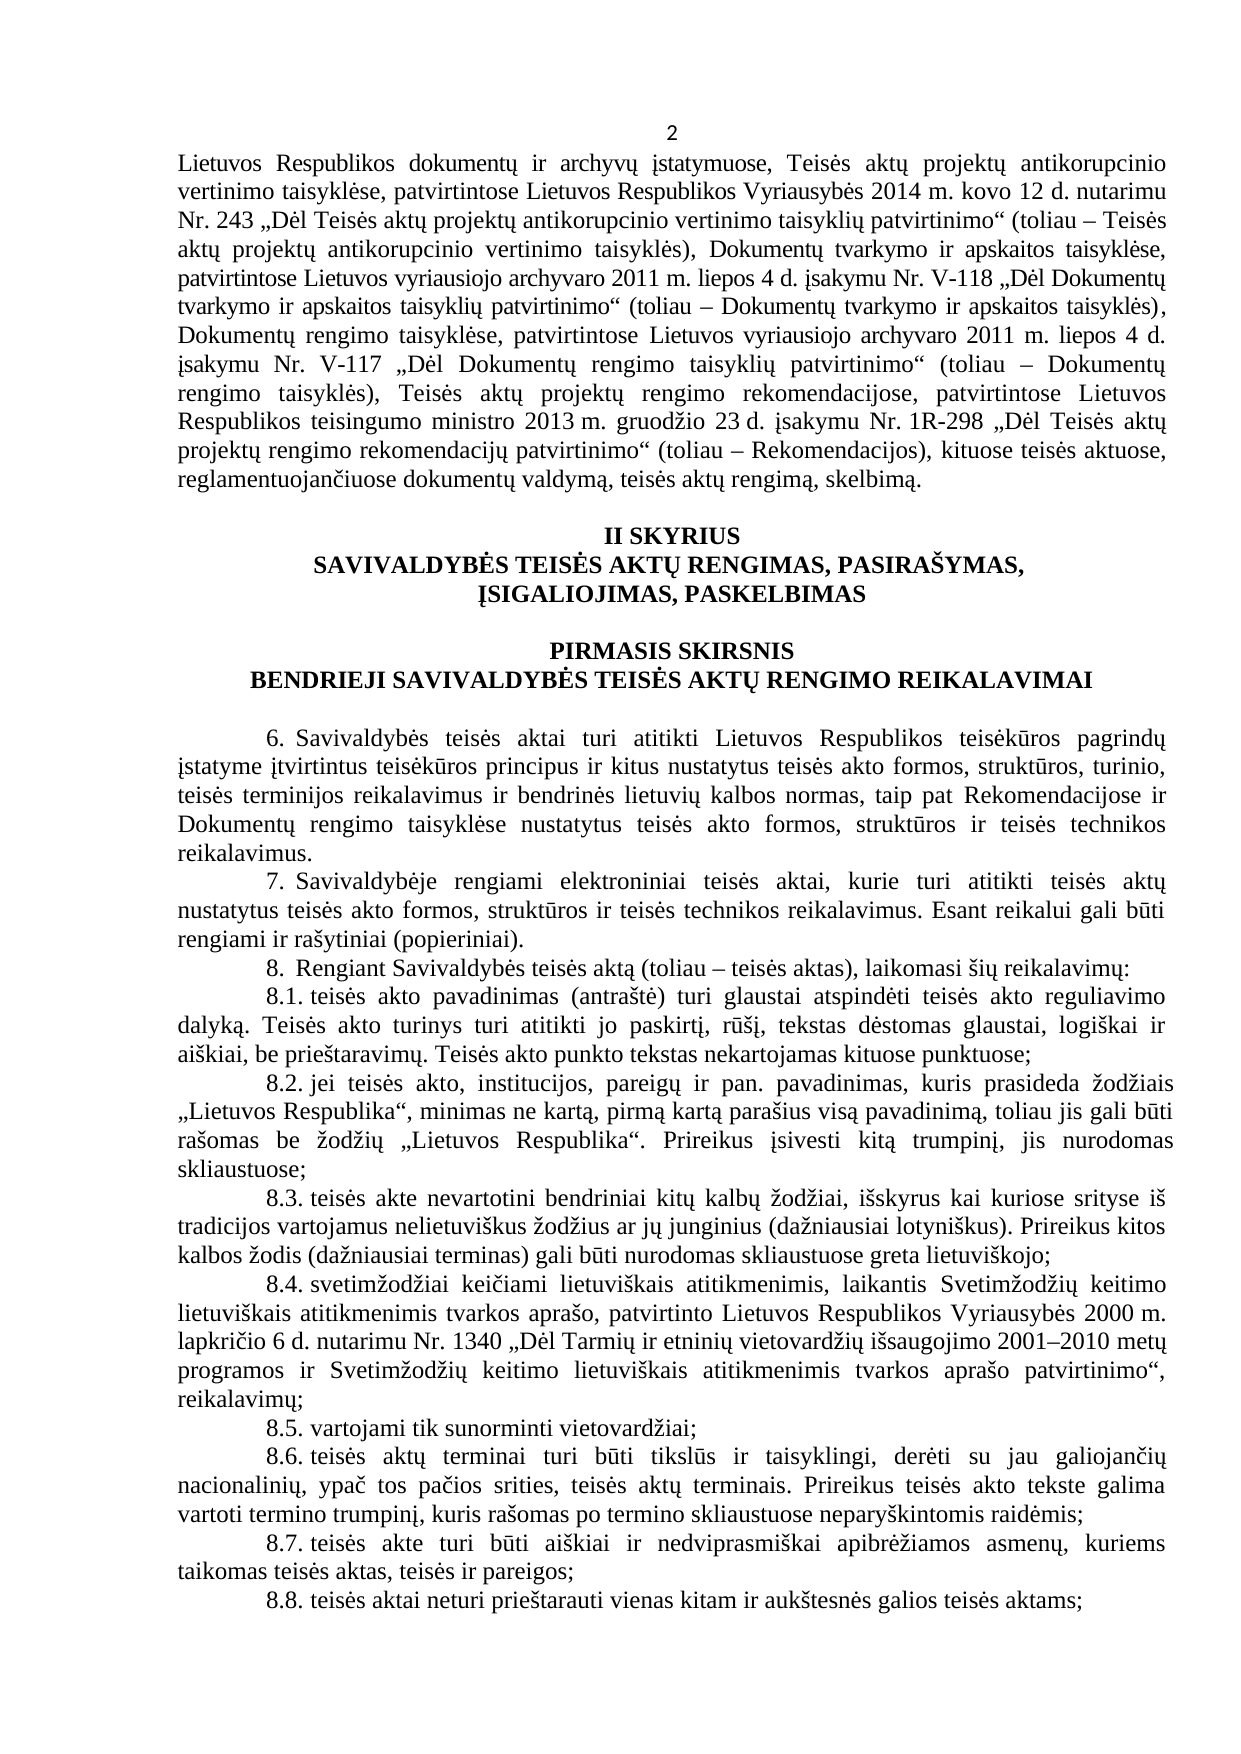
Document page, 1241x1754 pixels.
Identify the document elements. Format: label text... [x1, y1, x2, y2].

text 8.5. vartojami tik sunorminti vietovardžiai; [177, 1413, 1167, 1441]
text BENDRIEJI SAVIVALDYBĖS TEISĖS AKTŲ RENGIMO REIKALAVIMAI [177, 665, 1167, 694]
text 8. Rengiant Savivaldybės teisės aktą (toliau – teisės aktas), laikomasi šių reikalavimų: [177, 953, 1167, 981]
text 8.7. teisės akte turi būti aiškiai ir nedviprasmiškai apibrėžiamos asmenų, kuriems taikomas teisės aktas, teisės ir pareigos; [177, 1528, 1167, 1585]
text 8.2. jei teisės akto, institucijos, pareigų ir pan. pavadinimas, kuris prasideda žodžiais „Lietuvos Respublika“, minimas ne kartą, pirmą kartą parašius visą pavadinimą, toliau jis gali būti rašomas be žodžių „Lietuvos Respublika“. Prireikus įsivesti kitą trumpinį, jis nurodomas skliaustuose; [177, 1068, 1175, 1183]
text SAVIVALDYBĖS TEISĖS AKTŲ RENGIMAS, PASIRAŠYMAS, [177, 550, 1167, 579]
text II SKYRIUS [177, 521, 1167, 550]
text Lietuvos Respublikos dokumentų ir archyvų įstatymuose, Teisės aktų projektų antikorupcinio vertinimo taisyklėse, patvirtintose Lietuvos Respublikos Vyriausybės 2014 m. kovo 12 d. nutarimu Nr. 243 „Dėl Teisės aktų projektų antikorupcinio vertinimo taisyklių patvirtinimo“ (toliau – Teisės aktų projektų antikorupcinio vertinimo taisyklės), Dokumentų tvarkymo ir apskaitos taisyklėse, patvirtintose Lietuvos vyriausiojo archyvaro 2011 m. liepos 4 d. įsakymu Nr. V-118 „Dėl Dokumentų tvarkymo ir apskaitos taisyklių patvirtinimo“ (toliau – Dokumentų tvarkymo ir apskaitos taisyklės), Dokumentų rengimo taisyklėse, patvirtintose Lietuvos vyriausiojo archyvaro 2011 m. liepos 4 d. įsakymu Nr. V-117 „Dėl Dokumentų rengimo taisyklių patvirtinimo“ (toliau – Dokumentų rengimo taisyklės), Teisės aktų projektų rengimo rekomendacijose, patvirtintose Lietuvos Respublikos teisingumo ministro 2013 m. gruodžio 23 d. įsakymu Nr. 1R-298 „Dėl Teisės aktų projektų rengimo rekomendacijų patvirtinimo“ (toliau – Rekomendacijos), kituose teisės aktuose, reglamentuojančiuose dokumentų valdymą, teisės aktų rengimą, skelbimą. [177, 148, 1167, 493]
text 8.4. svetimžodžiai keičiami lietuviškais atitikmenimis, laikantis Svetimžodžių keitimo lietuviškais atitikmenimis tvarkos aprašo, patvirtinto Lietuvos Respublikos Vyriausybės 2000 m. lapkričio 6 d. nutarimu Nr. 1340 „Dėl Tarmių ir etninių vietovardžių išsaugojimo 2001–2010 metų programos ir Svetimžodžių keitimo lietuviškais atitikmenimis tvarkos aprašo patvirtinimo“, reikalavimų; [177, 1269, 1167, 1413]
text 8.1. teisės akto pavadinimas (antraštė) turi glaustai atspindėti teisės akto reguliavimo dalyką. Teisės akto turinys turi atitikti jo paskirtį, rūšį, tekstas dėstomas glaustai, logiškai ir aiškiai, be prieštaravimų. Teisės akto punkto tekstas nekartojamas kituose punktuose; [177, 981, 1167, 1068]
text 6. Savivaldybės teisės aktai turi atitikti Lietuvos Respublikos teisėkūros pagrindų įstatyme įtvirtintus teisėkūros principus ir kitus nustatytus teisės akto formos, struktūros, turinio, teisės terminijos reikalavimus ir bendrinės lietuvių kalbos normas, taip pat Rekomendacijose ir Dokumentų rengimo taisyklėse nustatytus teisės akto formos, struktūros ir teisės technikos reikalavimus. [177, 723, 1167, 866]
text 8.6. teisės aktų terminai turi būti tikslūs ir taisyklingi, derėti su jau galiojančių nacionalinių, ypač tos pačios srities, teisės aktų terminais. Prireikus teisės akto tekste galima vartoti termino trumpinį, kuris rašomas po termino skliaustuose neparyškintomis raidėmis; [177, 1441, 1167, 1528]
text 7. Savivaldybėje rengiami elektroniniai teisės aktai, kurie turi atitikti teisės aktų nustatytus teisės akto formos, struktūros ir teisės technikos reikalavimus. Esant reikalui gali būti rengiami ir rašytiniai (popieriniai). [177, 866, 1167, 953]
text ĮSIGALIOJIMAS, PASKELBIMAS [177, 579, 1167, 608]
text 8.3. teisės akte nevartotini bendriniai kitų kalbų žodžiai, išskyrus kai kuriose srityse iš tradicijos vartojamus nelietuviškus žodžius ar jų junginius (dažniausiai lotyniškus). Prireikus kitos kalbos žodis (dažniausiai terminas) gali būti nurodomas skliaustuose greta lietuviškojo; [177, 1183, 1167, 1269]
text PIRMASIS SKIRSNIS [177, 636, 1167, 665]
text 8.8. teisės aktai neturi prieštarauti vienas kitam ir aukštesnės galios teisės aktams; [177, 1585, 1167, 1614]
